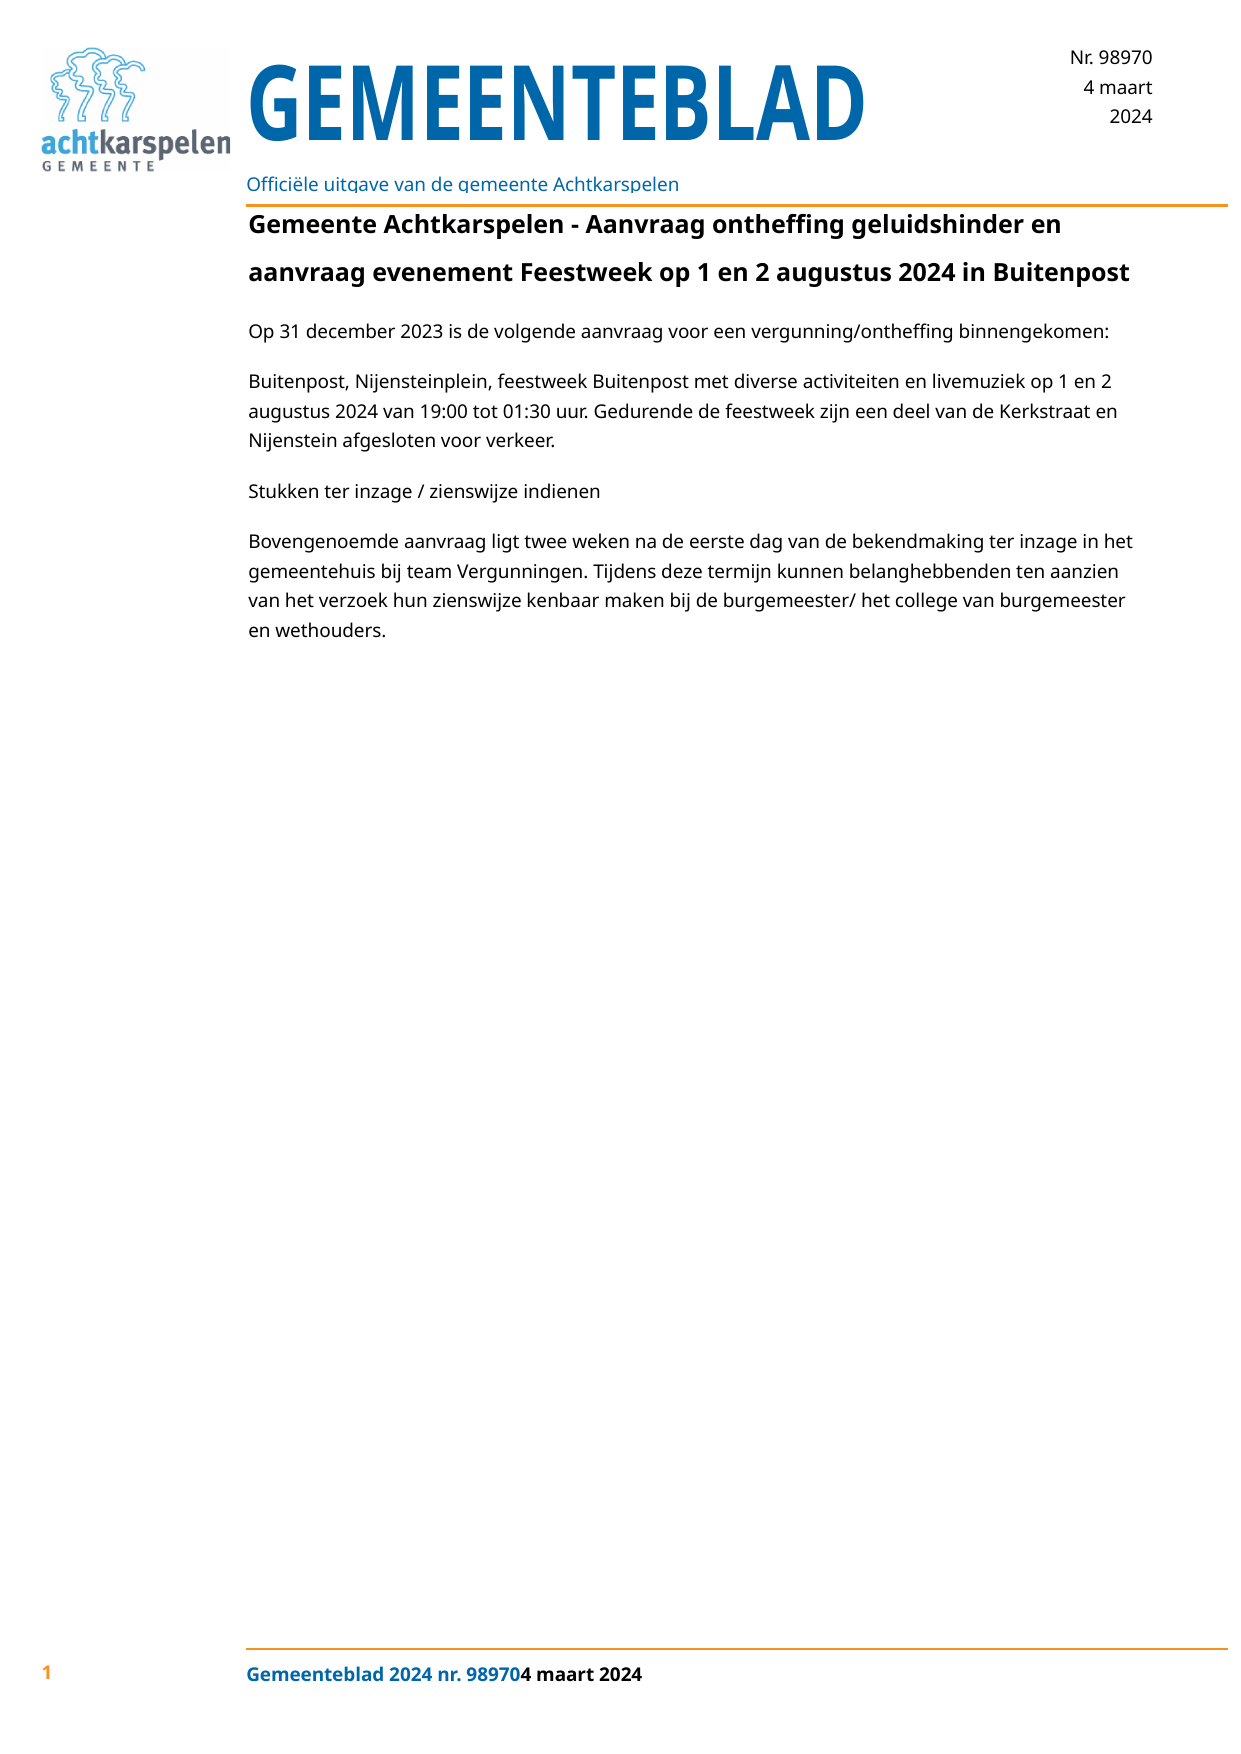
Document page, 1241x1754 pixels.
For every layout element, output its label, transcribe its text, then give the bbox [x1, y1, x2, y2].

text Bovengenoemde aanvraag ligt twee weken na de eerste dag van de bekendmaking ter inzage in het gemeentehuis bij team Vergunningen. Tijdens deze termijn kunnen belanghebbenden ten aanzien van het verzoek hun zienswijze kenbaar maken bij de burgemeester/ het college van burgemeester en wethouders. [248, 528, 1152, 643]
text Gemeente Achtkarspelen - Aanvraag ontheffing geluidshinder en aanvraag evenement Feestweek op 1 en 2 augustus 2024 in Buitenpost [248, 207, 1152, 288]
picture [41, 47, 231, 172]
text Op 31 december 2023 is de volgende aanvraag voor een vergunning/ontheffing binnengekomen: [248, 318, 1152, 344]
text Buitenpost, Nijensteinplein, feestweek Buitenpost met diverse activiteiten en livemuziek op 1 en 2 augustus 2024 van 19:00 tot 01:30 uur. Gedurende de feestweek zijn een deel van de Kerkstraat en Nijenstein afgesloten voor verkeer. [248, 368, 1152, 453]
text Stukken ter inzage / zienswijze indienen [248, 478, 1152, 504]
